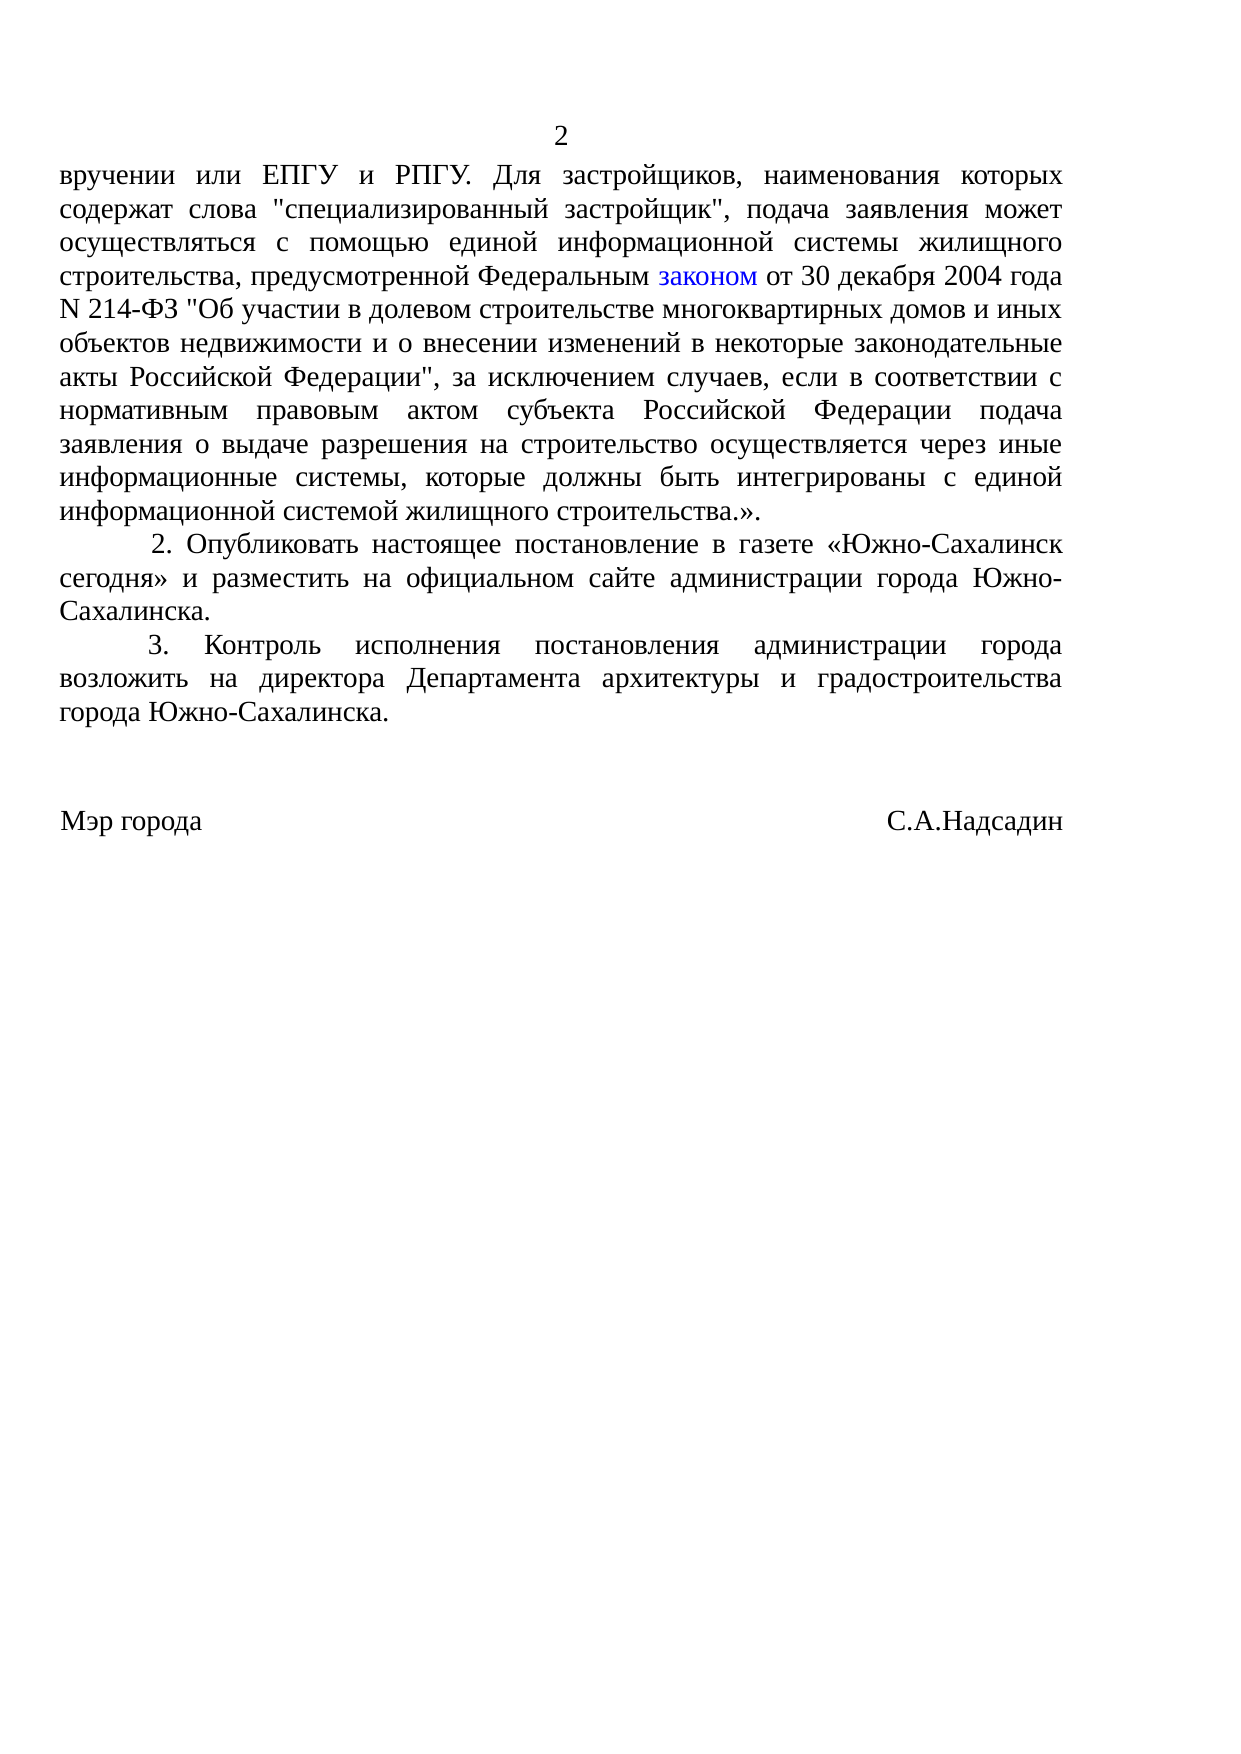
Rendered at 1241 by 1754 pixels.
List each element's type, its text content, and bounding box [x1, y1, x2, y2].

text 2. Опубликовать настоящее постановление в газете «Южно-Сахалинск сегодня» и разместить на официальном сайте администрации города Южно-Сахалинска. [59, 527, 1063, 627]
text вручении или ЕПГУ и РПГУ. Для застройщиков, наименования которых содержат слова "специализированный застройщик", подача заявления может осуществляться с помощью единой информационной системы жилищного строительства, предусмотренной Федеральным законом от 30 декабря 2004 года N 214-ФЗ "Об участии в долевом строительстве многоквартирных домов и иных объектов недвижимости и о внесении изменений в некоторые законодательные акты Российской Федерации", за исключением случаев, если в соответствии с нормативным правовым актом субъекта Российской Федерации подача заявления о выдаче разрешения на строительство осуществляется через иные информационные системы, которые должны быть интегрированы с единой информационной системой жилищного строительства.». [59, 158, 1063, 527]
list Мэр города С.А.Надсадин [60, 803, 1063, 836]
text 3. Контроль исполнения постановления администрации города возложить на директора Департамента архитектуры и градостроительства города Южно-Сахалинска. [59, 627, 1063, 728]
